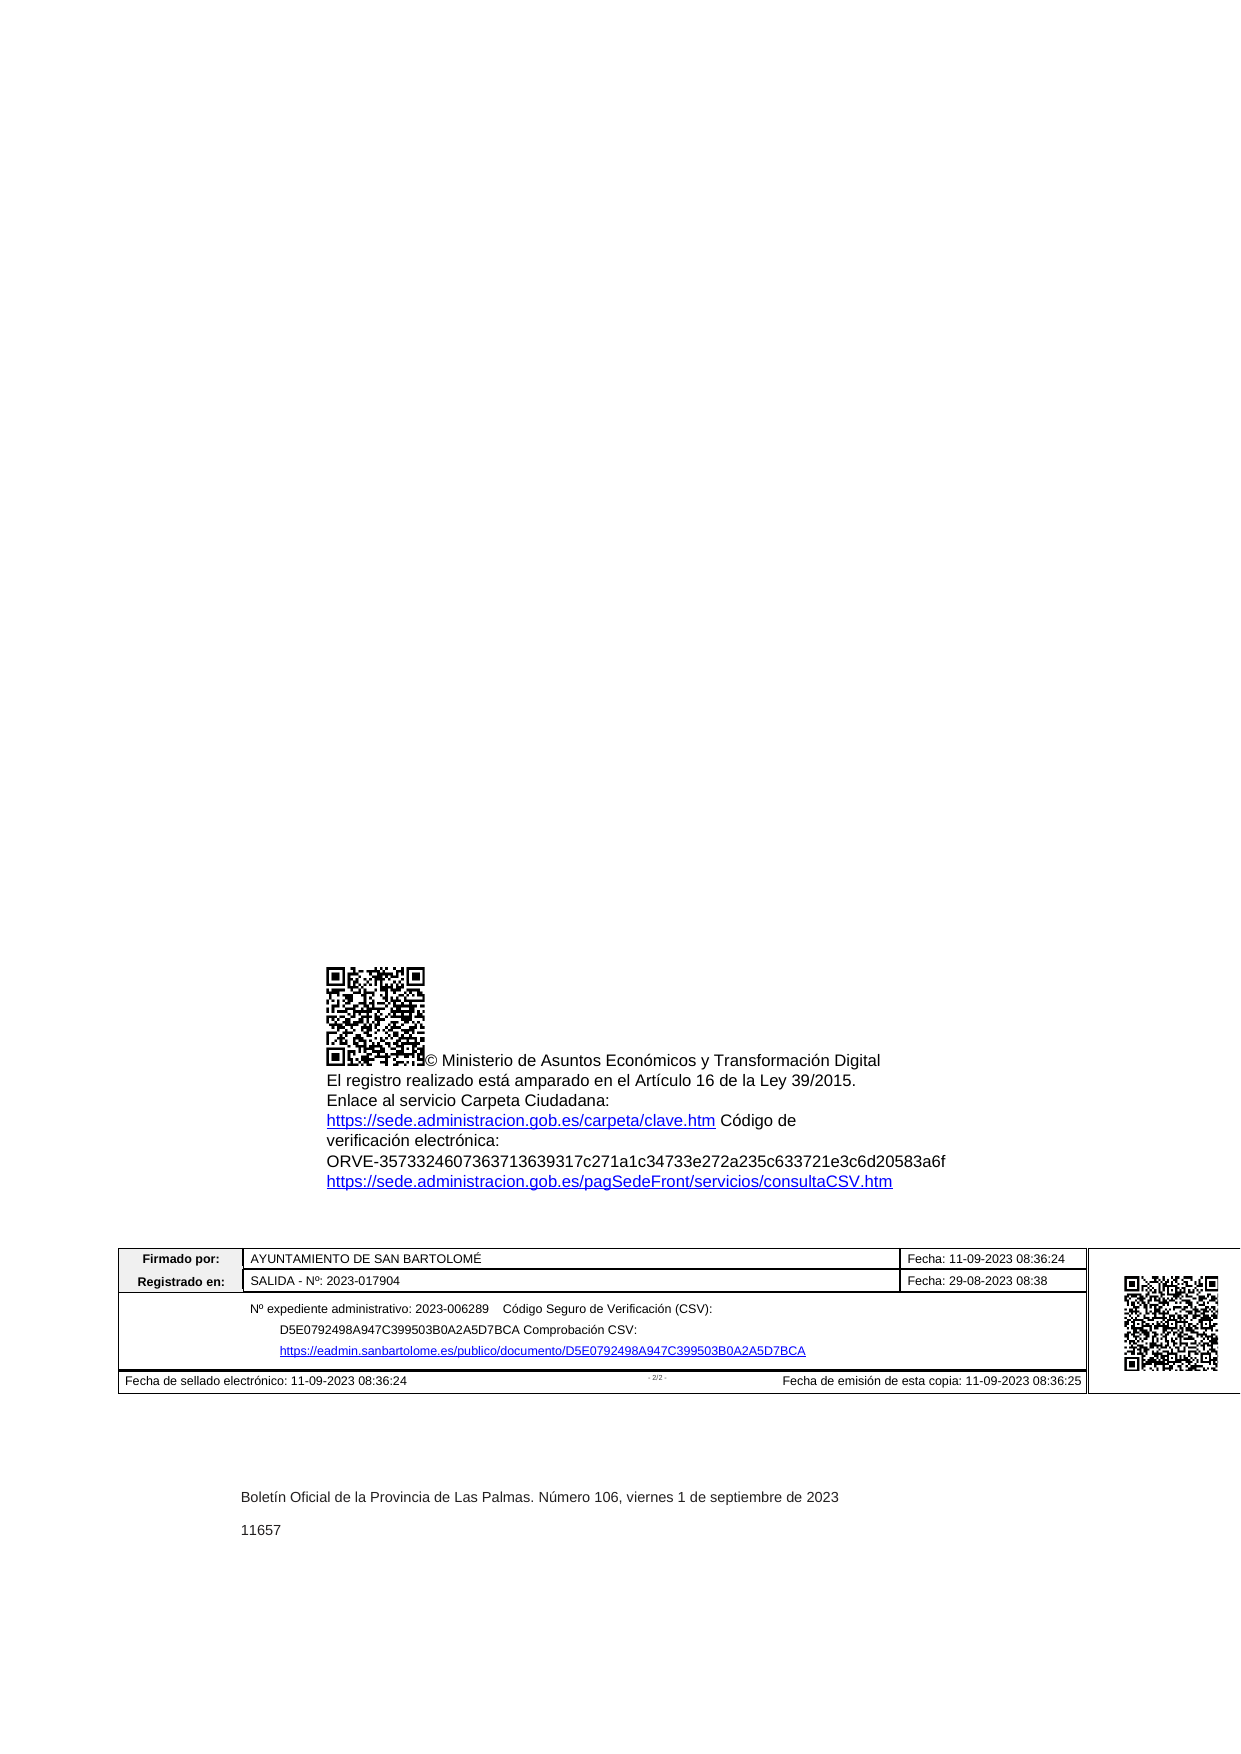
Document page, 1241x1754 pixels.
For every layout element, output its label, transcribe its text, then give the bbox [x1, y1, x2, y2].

table_cell Fecha: 29-08-2023 08:38 [901, 1270, 1086, 1291]
text Enlace al servicio Carpeta Ciudadana: https://sede.administracion.gob.es/carpeta/clave.htm Código de verificación electrónica: [326, 1091, 871, 1150]
table_cell Registrado en: [119, 1273, 242, 1289]
text El registro realizado está amparado en el Artículo 16 de la Ley 39/2015. [326, 1071, 1122, 1090]
table_cell Fecha de sellado electrónico: 11-09-2023 08:36:24 - 2/2 - Fecha de emisión de esta copia: 11-09-2023 08:36:25 [119, 1372, 1086, 1393]
table_header Firmado por: [119, 1249, 242, 1266]
text Boletín Oficial de la Provincia de Las Palmas. Número 106, viernes 1 de septiembre de 2023 11657 [241, 1488, 1122, 1539]
text © Ministerio de Asuntos Económicos y Transformación Digital [326, 968, 1122, 1069]
text ORVE-3573324607363713639317c271a1c34733e272a235c633721e3c6d20583a6f [326, 1151, 1122, 1171]
table_header AYUNTAMIENTO DE SAN BARTOLOMÉ [244, 1249, 899, 1268]
text https://sede.administracion.gob.es/pagSedeFront/servicios/consultaCSV.htm [326, 1172, 1122, 1191]
table_header Fecha: 11-09-2023 08:36:24 [901, 1249, 1086, 1268]
table_cell Nº expediente administrativo: 2023-006289 Código Seguro de Verificación (CSV): D5E0792498A947C399503B0A2A5D7BCA Comprobación CSV: https://eadmin.sanbartolome.es/publico/documento/D5E0792498A947C399503B0A2A5D7BCA [119, 1293, 1086, 1369]
table_header [1089, 1249, 1240, 1393]
table_cell SALIDA - Nº: 2023-017904 [244, 1270, 899, 1291]
